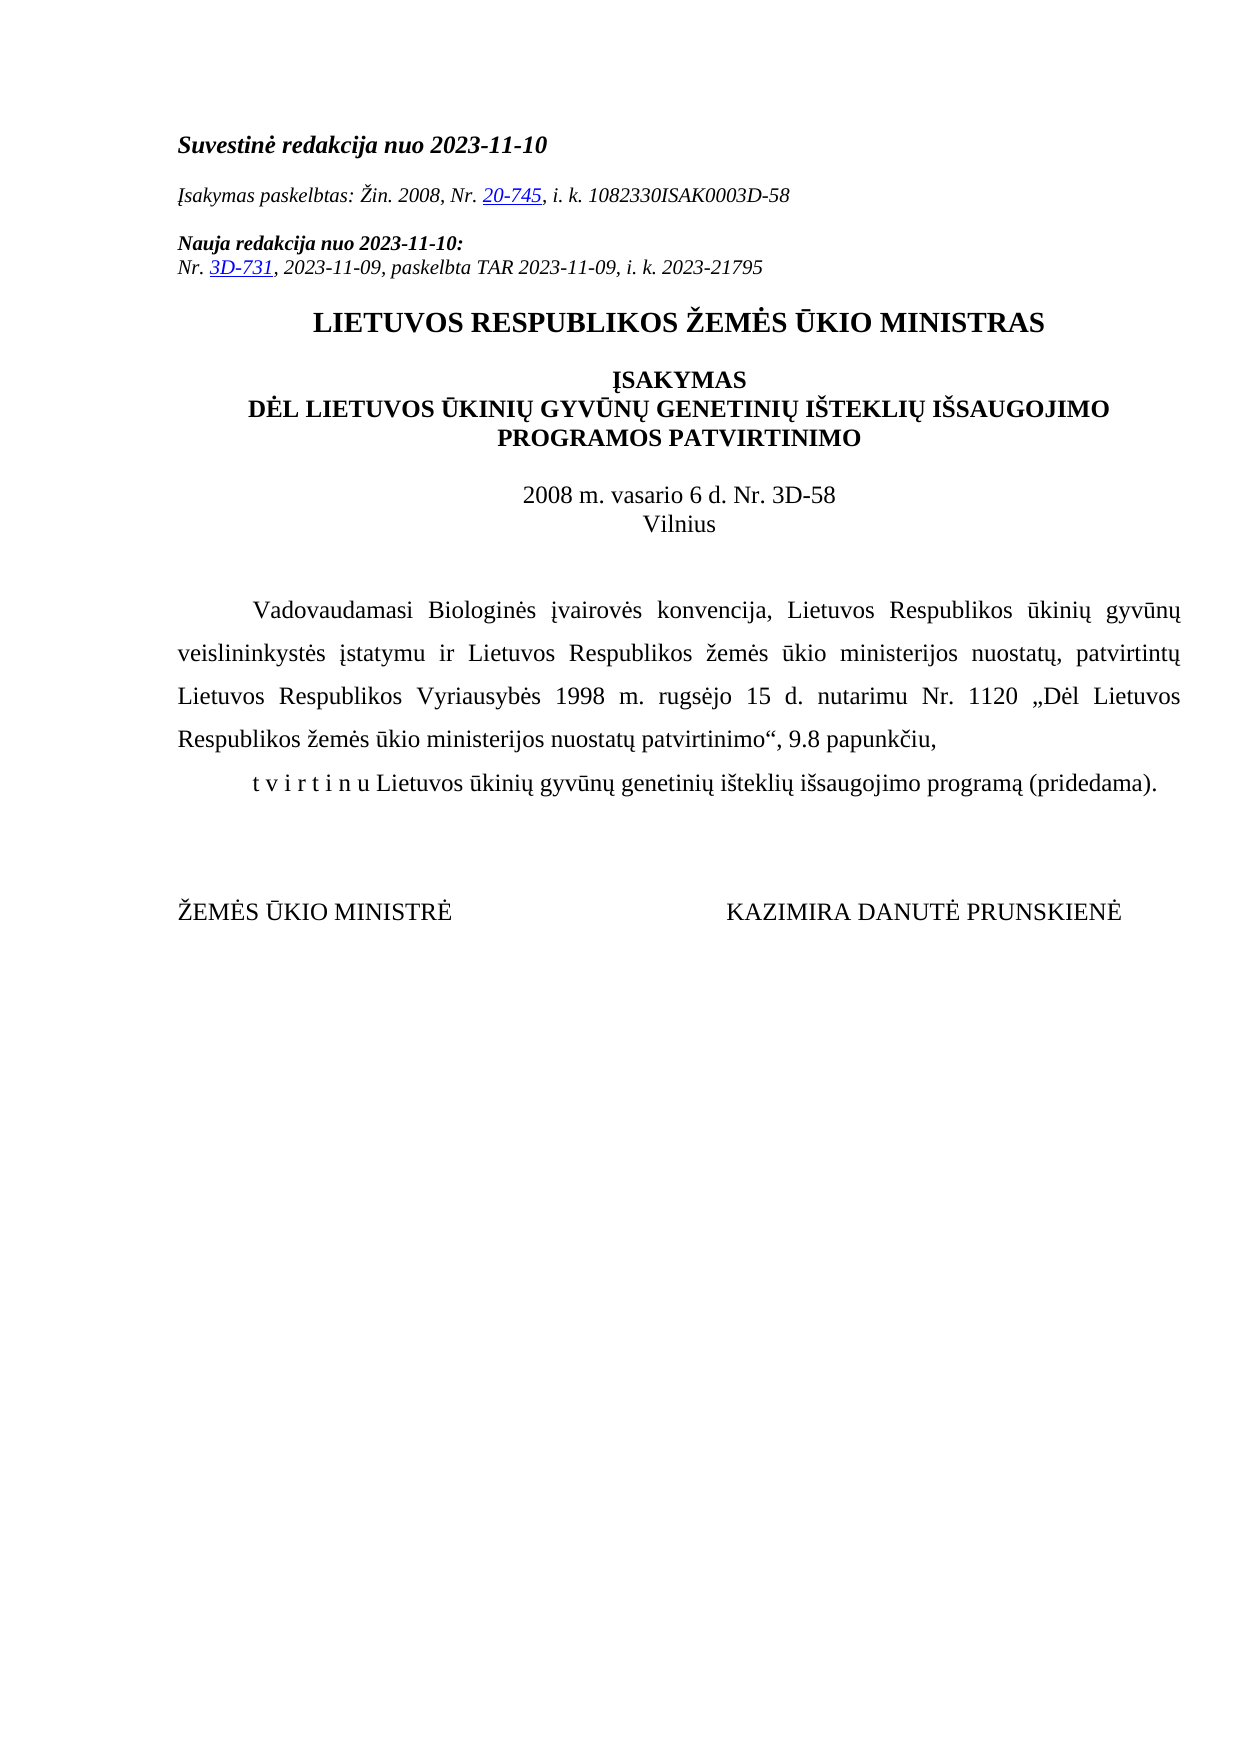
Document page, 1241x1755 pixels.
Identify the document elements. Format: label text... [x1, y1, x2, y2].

text t v i r t i n u Lietuvos ūkinių gyvūnų genetinių išteklių išsaugojimo programą (pridedama). [177, 768, 1181, 796]
text Dėl Lietuvos Ūkinių GYVŪNŲ GENETINIŲ IŠTEKLIŲ IŠSAUGOJIMO Programos patvirtinimo [177, 394, 1181, 451]
text Vadovaudamasi Biologinės įvairovės konvencija, Lietuvos Respublikos ūkinių gyvūnų veislininkystės įstatymu ir Lietuvos Respublikos žemės ūkio ministerijos nuostatų, patvirtintų Lietuvos Respublikos Vyriausybės 1998 m. rugsėjo 15 d. nutarimu Nr. 1120 „Dėl Lietuvos Respublikos žemės ūkio ministerijos nuostatų patvirtinimo“, 9.8 papunkčiu, [177, 595, 1181, 753]
text Suvestinė redakcija nuo 2023-11-10 [177, 130, 1181, 159]
text Įsakymas paskelbtas: Žin. 2008, Nr. 20-745, i. k. 1082330ISAK0003D-58 [177, 183, 1181, 207]
text Nr. 3D-731, 2023-11-09, paskelbta TAR 2023-11-09, i. k. 2023-21795 [177, 255, 1181, 279]
text Vilnius [177, 509, 1181, 538]
text ĮSAKYMAS [177, 365, 1181, 394]
text ŽEMĖS ŪKIO MINISTRĖ KAZIMIRA DANUTĖ PRUNSKIENĖ [177, 897, 1181, 926]
text LIETUVOS RESPUBLIKOS ŽEMĖS ŪKIO MINISTRAS [177, 305, 1181, 339]
text 2008 m. vasario 6 d. Nr. 3D-58 [177, 480, 1181, 509]
text Nauja redakcija nuo 2023-11-10: [177, 231, 1181, 255]
